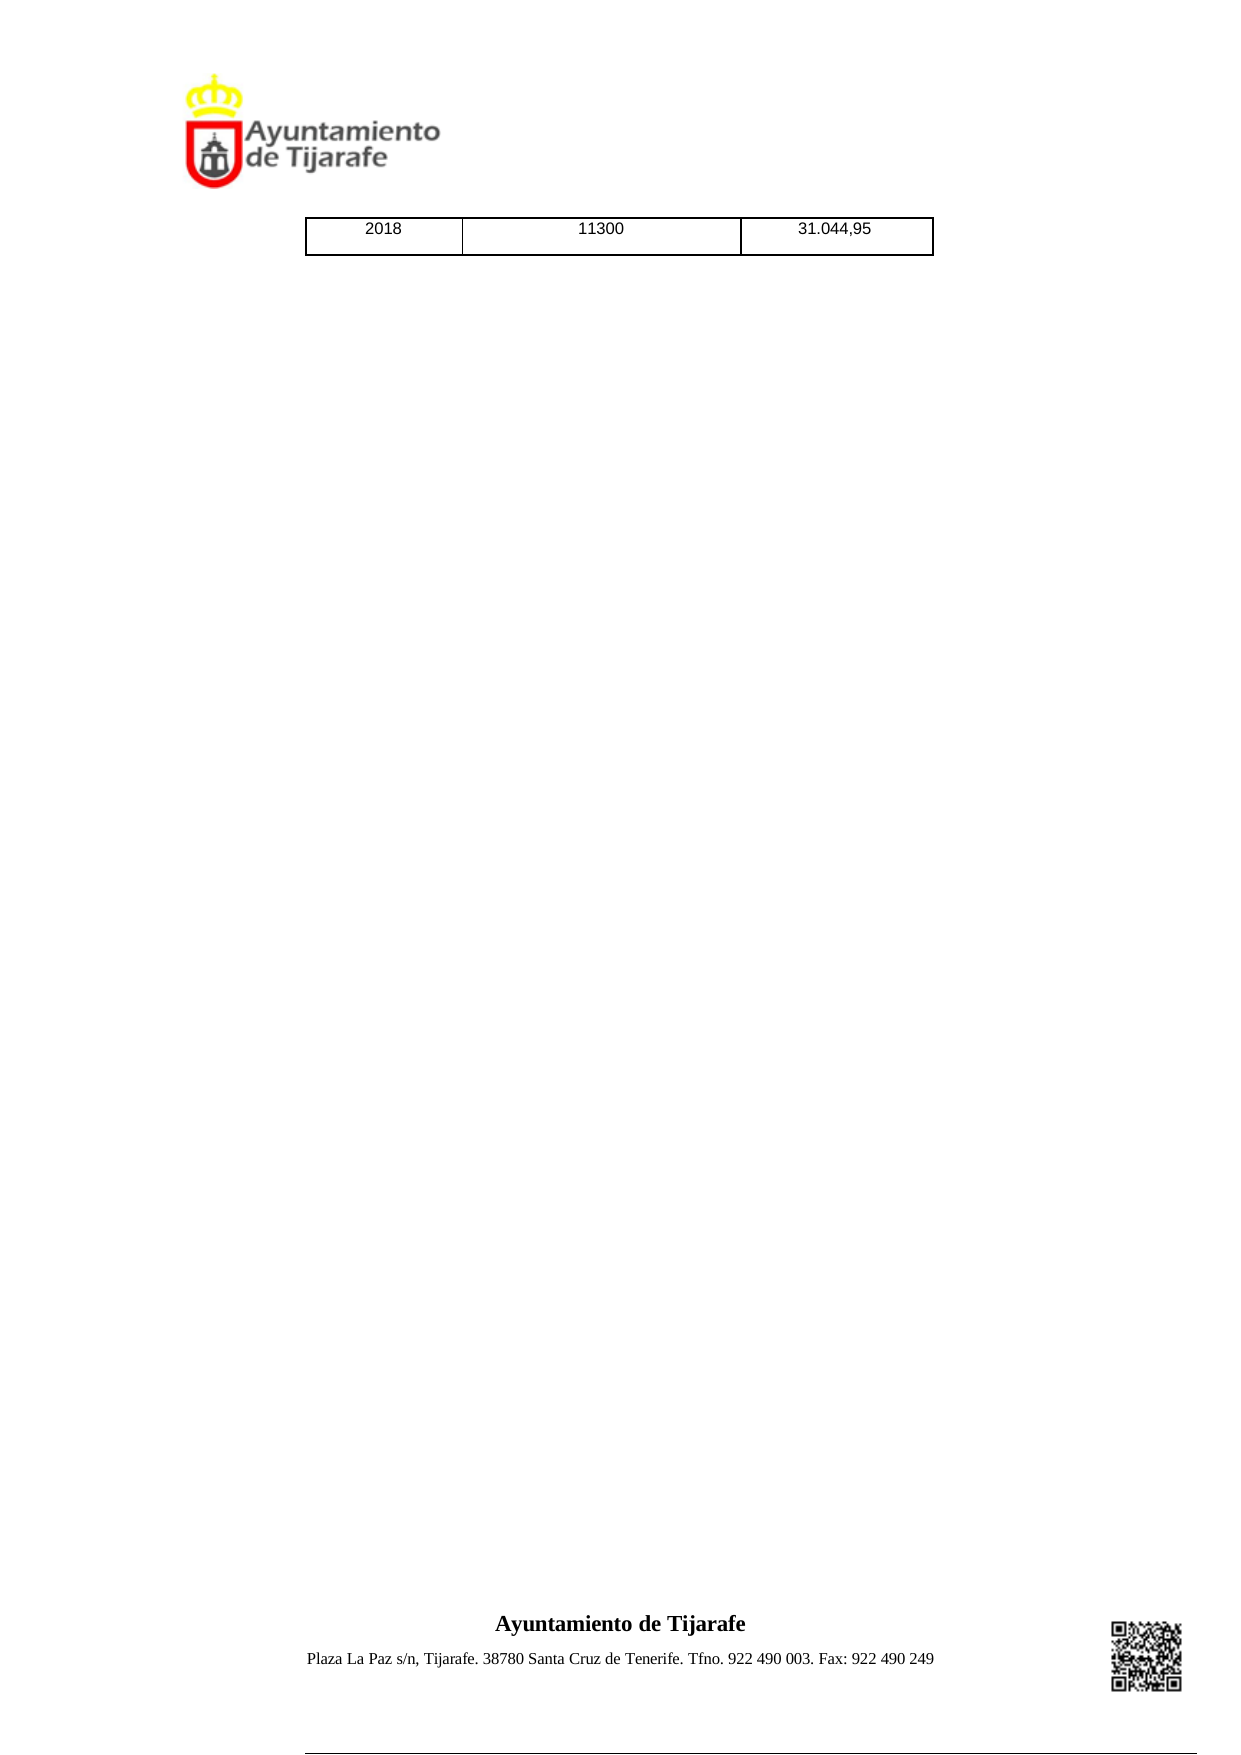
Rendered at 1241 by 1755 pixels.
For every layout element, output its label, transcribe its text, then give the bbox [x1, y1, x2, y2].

table_cell 11300 [463, 219, 740, 254]
table_cell 2018 [307, 219, 462, 254]
table_cell 31.044,95 [742, 219, 932, 254]
